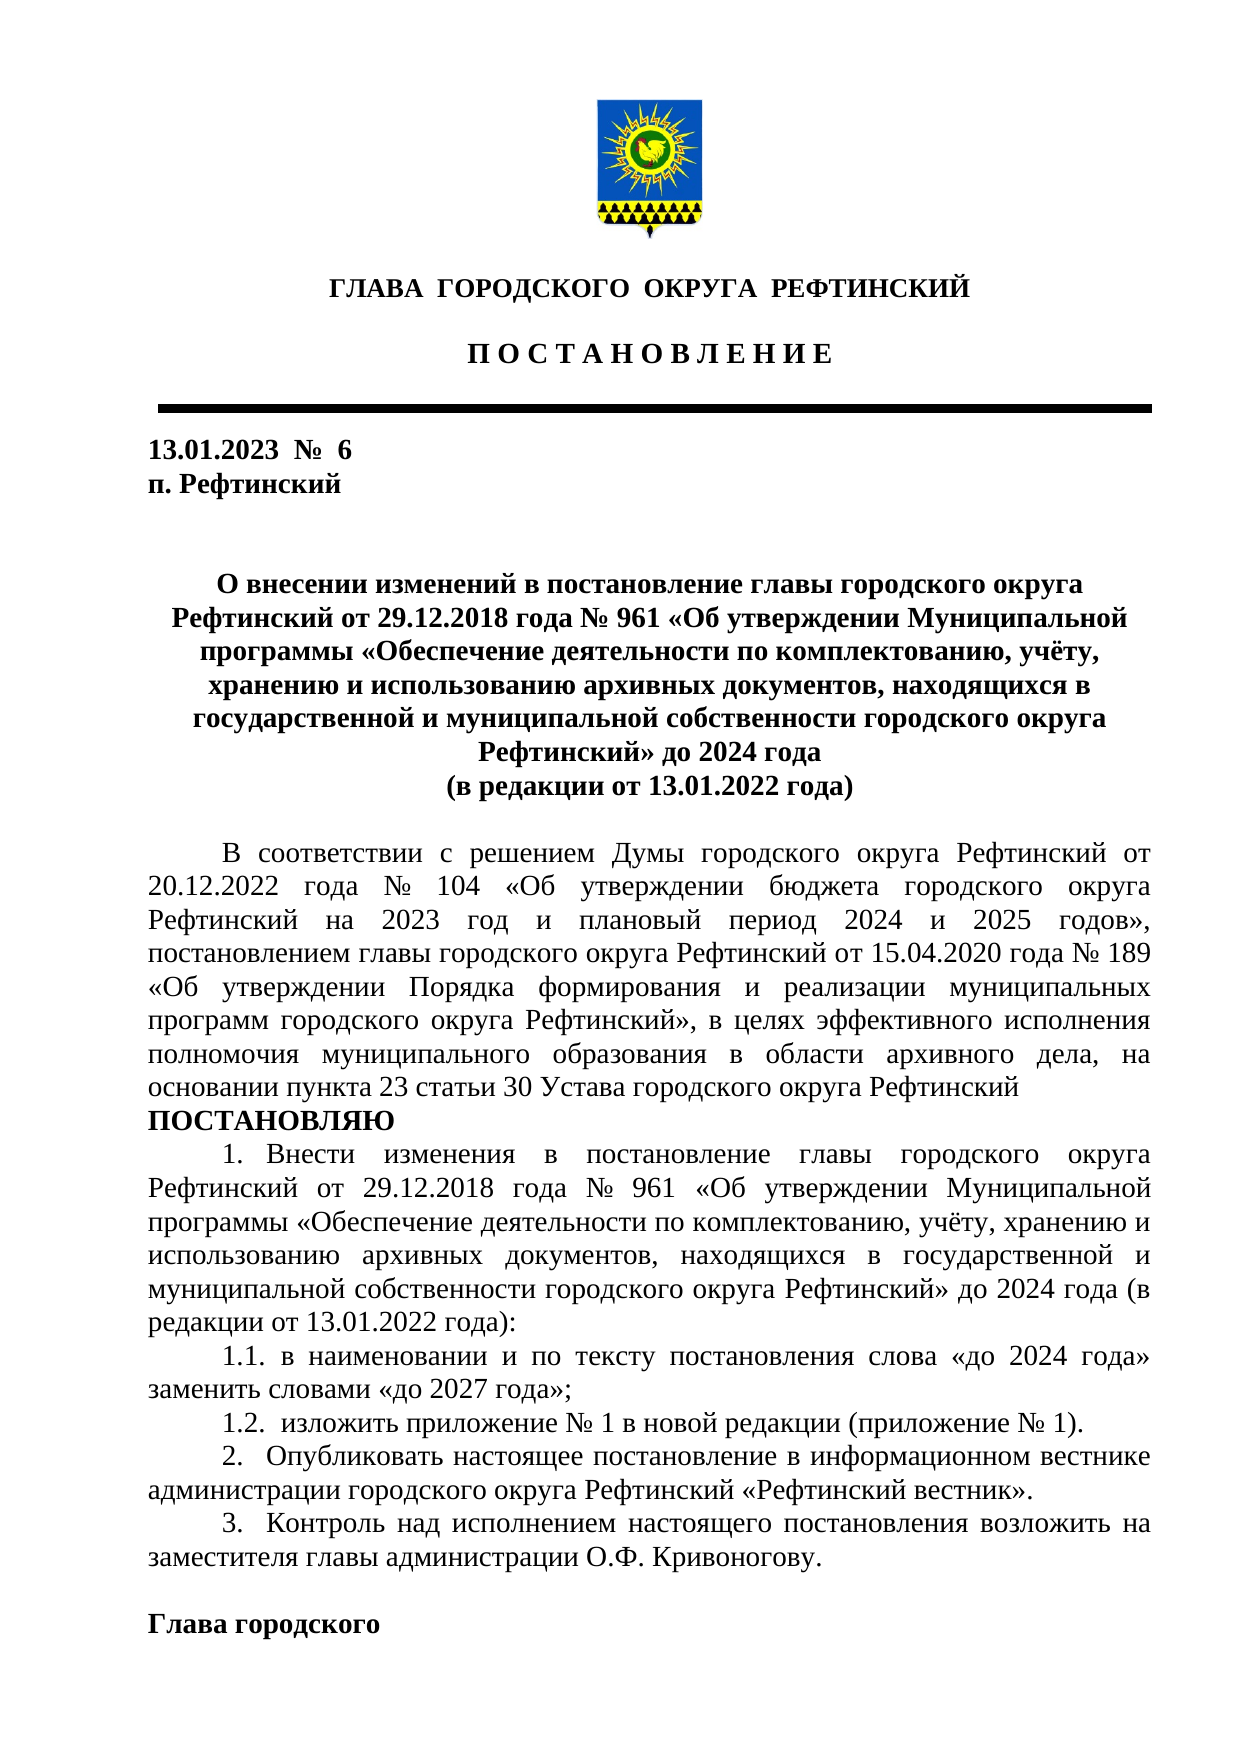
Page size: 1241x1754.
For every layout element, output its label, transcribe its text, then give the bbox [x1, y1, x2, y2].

text ПОСТАНОВЛЯЮ [148, 1103, 1152, 1137]
text ГЛАВА ГОРОДСКОГО ОКРУГА РЕФТИНСКИЙ [148, 272, 1152, 303]
list Контроль над исполнением настоящего постановления возложить на заместителя главы администрации О.Ф. Кривоногову. [148, 1506, 1152, 1573]
text 13.01.2023 № 6 [148, 432, 1152, 466]
text (в редакции от 13.01.2022 года) [148, 768, 1152, 801]
list Внести изменения в постановление главы городского округа Рефтинский от 29.12.2018 года № 961 «Об утверждении Муниципальной программы «Обеспечение деятельности по комплектованию, учёту, хранению и использованию архивных документов, находящихся в государственной и муниципальной собственности городского округа Рефтинский» до 2024 года (в редакции от 13.01.2022 года): [148, 1137, 1152, 1338]
text Глава городского [148, 1606, 1152, 1640]
list в наименовании и по тексту постановления слова «до 2024 года» заменить словами «до 2027 года»; [148, 1338, 1152, 1405]
text п. Рефтинский [148, 466, 1152, 499]
text Рефтинский от 29.12.2018 года № 961 «Об утверждении Муниципальной программы «Обеспечение деятельности по комплектованию, учёту, хранению и использованию архивных документов, находящихся в государственной и муниципальной собственности городского округа Рефтинский» до 2024 года [148, 600, 1152, 768]
text П О С Т А Н О В Л Е Н И Е [148, 336, 1152, 370]
text О внесении изменений в постановление главы городского округа [148, 566, 1152, 600]
text В соответствии с решением Думы городского округа Рефтинский от 20.12.2022 года № 104 «Об утверждении бюджета городского округа Рефтинский на 2023 год и плановый период 2024 и 2025 годов», постановлением главы городского округа Рефтинский от 15.04.2020 года № 189 «Об утверждении Порядка формирования и реализации муниципальных программ городского округа Рефтинский», в целях эффективного исполнения полномочия муниципального образования в области архивного дела, на основании пункта 23 статьи 30 Устава городского округа Рефтинский [148, 835, 1152, 1103]
list Опубликовать настоящее постановление в информационном вестнике администрации городского округа Рефтинский «Рефтинский вестник». [148, 1438, 1152, 1506]
list изложить приложение № 1 в новой редакции (приложение № 1). [148, 1405, 1152, 1438]
